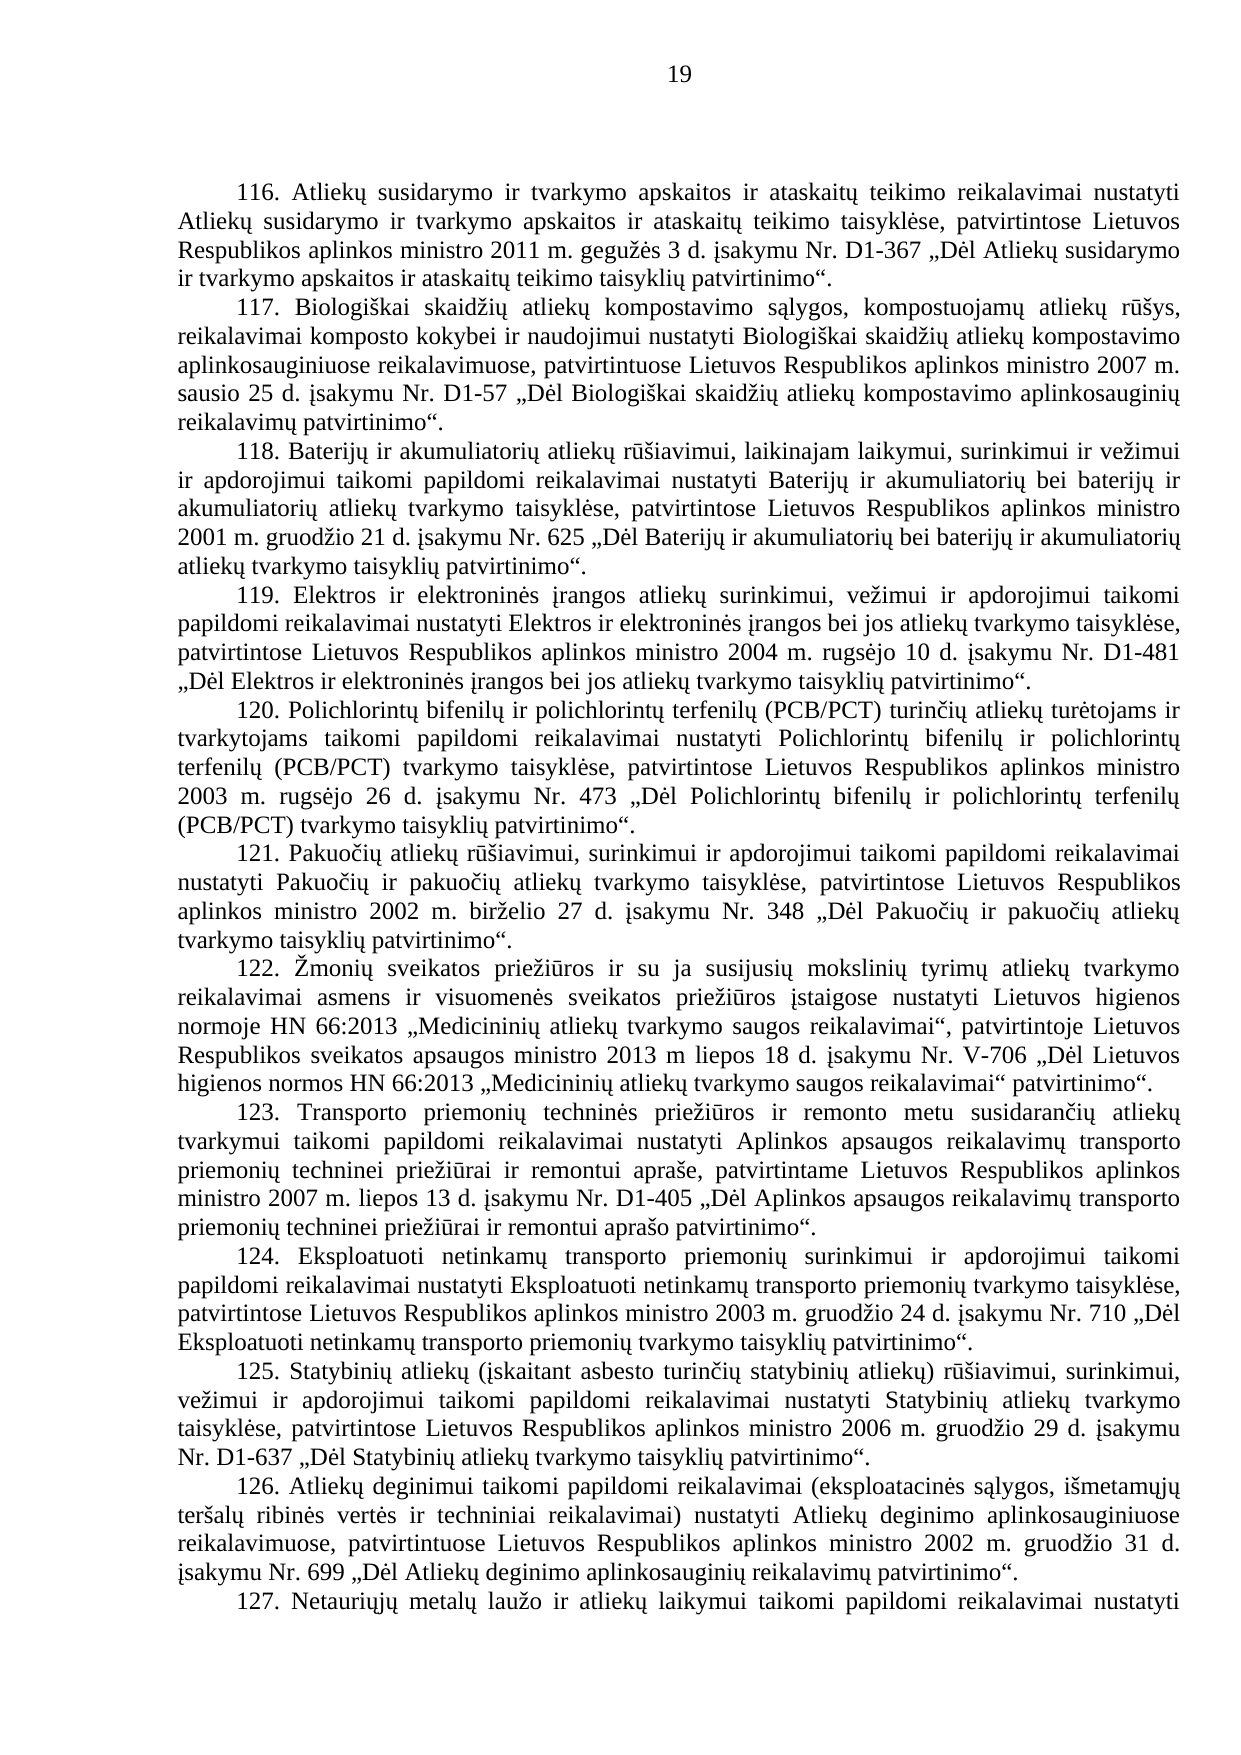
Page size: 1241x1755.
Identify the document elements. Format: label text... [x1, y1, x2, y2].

text 117. Biologiškai skaidžių atliekų kompostavimo sąlygos, kompostuojamų atliekų rūšys, reikalavimai komposto kokybei ir naudojimui nustatyti Biologiškai skaidžių atliekų kompostavimo aplinkosauginiuose reikalavimuose, patvirtintuose Lietuvos Respublikos aplinkos ministro 2007 m. sausio 25 d. įsakymu Nr. D1-57 „Dėl Biologiškai skaidžių atliekų kompostavimo aplinkosauginių reikalavimų patvirtinimo“. [177, 292, 1181, 436]
text 123. Transporto priemonių techninės priežiūros ir remonto metu susidarančių atliekų tvarkymui taikomi papildomi reikalavimai nustatyti Aplinkos apsaugos reikalavimų transporto priemonių techninei priežiūrai ir remontui apraše, patvirtintame Lietuvos Respublikos aplinkos ministro 2007 m. liepos 13 d. įsakymu Nr. D1-405 „Dėl Aplinkos apsaugos reikalavimų transporto priemonių techninei priežiūrai ir remontui aprašo patvirtinimo“. [177, 1097, 1181, 1241]
text 121. Pakuočių atliekų rūšiavimui, surinkimui ir apdorojimui taikomi papildomi reikalavimai nustatyti Pakuočių ir pakuočių atliekų tvarkymo taisyklėse, patvirtintose Lietuvos Respublikos aplinkos ministro 2002 m. birželio 27 d. įsakymu Nr. 348 „Dėl Pakuočių ir pakuočių atliekų tvarkymo taisyklių patvirtinimo“. [177, 838, 1181, 953]
text 120. Polichlorintų bifenilų ir polichlorintų terfenilų (PCB/PCT) turinčių atliekų turėtojams ir tvarkytojams taikomi papildomi reikalavimai nustatyti Polichlorintų bifenilų ir polichlorintų terfenilų (PCB/PCT) tvarkymo taisyklėse, patvirtintose Lietuvos Respublikos aplinkos ministro 2003 m. rugsėjo 26 d. įsakymu Nr. 473 „Dėl Polichlorintų bifenilų ir polichlorintų terfenilų (PCB/PCT) tvarkymo taisyklių patvirtinimo“. [177, 695, 1181, 838]
text 127. Netauriųjų metalų laužo ir atliekų laikymui taikomi papildomi reikalavimai nustatyti [177, 1586, 1181, 1615]
text 126. Atliekų deginimui taikomi papildomi reikalavimai (eksploatacinės sąlygos, išmetamųjų teršalų ribinės vertės ir techniniai reikalavimai) nustatyti Atliekų deginimo aplinkosauginiuose reikalavimuose, patvirtintuose Lietuvos Respublikos aplinkos ministro 2002 m. gruodžio 31 d. įsakymu Nr. 699 „Dėl Atliekų deginimo aplinkosauginių reikalavimų patvirtinimo“. [177, 1471, 1181, 1586]
text 125. Statybinių atliekų (įskaitant asbesto turinčių statybinių atliekų) rūšiavimui, surinkimui, vežimui ir apdorojimui taikomi papildomi reikalavimai nustatyti Statybinių atliekų tvarkymo taisyklėse, patvirtintose Lietuvos Respublikos aplinkos ministro 2006 m. gruodžio 29 d. įsakymu Nr. D1-637 „Dėl Statybinių atliekų tvarkymo taisyklių patvirtinimo“. [177, 1356, 1181, 1471]
text 119. Elektros ir elektroninės įrangos atliekų surinkimui, vežimui ir apdorojimui taikomi papildomi reikalavimai nustatyti Elektros ir elektroninės įrangos bei jos atliekų tvarkymo taisyklėse, patvirtintose Lietuvos Respublikos aplinkos ministro 2004 m. rugsėjo 10 d. įsakymu Nr. D1-481 „Dėl Elektros ir elektroninės įrangos bei jos atliekų tvarkymo taisyklių patvirtinimo“. [177, 580, 1181, 695]
text 116. Atliekų susidarymo ir tvarkymo apskaitos ir ataskaitų teikimo reikalavimai nustatyti Atliekų susidarymo ir tvarkymo apskaitos ir ataskaitų teikimo taisyklėse, patvirtintose Lietuvos Respublikos aplinkos ministro 2011 m. gegužės 3 d. įsakymu Nr. D1-367 „Dėl Atliekų susidarymo ir tvarkymo apskaitos ir ataskaitų teikimo taisyklių patvirtinimo“. [177, 177, 1181, 292]
text 122. Žmonių sveikatos priežiūros ir su ja susijusių mokslinių tyrimų atliekų tvarkymo reikalavimai asmens ir visuomenės sveikatos priežiūros įstaigose nustatyti Lietuvos higienos normoje HN 66:2013 „Medicininių atliekų tvarkymo saugos reikalavimai“, patvirtintoje Lietuvos Respublikos sveikatos apsaugos ministro 2013 m liepos 18 d. įsakymu Nr. V-706 „Dėl Lietuvos higienos normos HN 66:2013 „Medicininių atliekų tvarkymo saugos reikalavimai“ patvirtinimo“. [177, 953, 1181, 1097]
text 118. Baterijų ir akumuliatorių atliekų rūšiavimui, laikinajam laikymui, surinkimui ir vežimui ir apdorojimui taikomi papildomi reikalavimai nustatyti Baterijų ir akumuliatorių bei baterijų ir akumuliatorių atliekų tvarkymo taisyklėse, patvirtintose Lietuvos Respublikos aplinkos ministro 2001 m. gruodžio 21 d. įsakymu Nr. 625 „Dėl Baterijų ir akumuliatorių bei baterijų ir akumuliatorių atliekų tvarkymo taisyklių patvirtinimo“. [177, 436, 1181, 580]
text 124. Eksploatuoti netinkamų transporto priemonių surinkimui ir apdorojimui taikomi papildomi reikalavimai nustatyti Eksploatuoti netinkamų transporto priemonių tvarkymo taisyklėse, patvirtintose Lietuvos Respublikos aplinkos ministro 2003 m. gruodžio 24 d. įsakymu Nr. 710 „Dėl Eksploatuoti netinkamų transporto priemonių tvarkymo taisyklių patvirtinimo“. [177, 1241, 1181, 1356]
